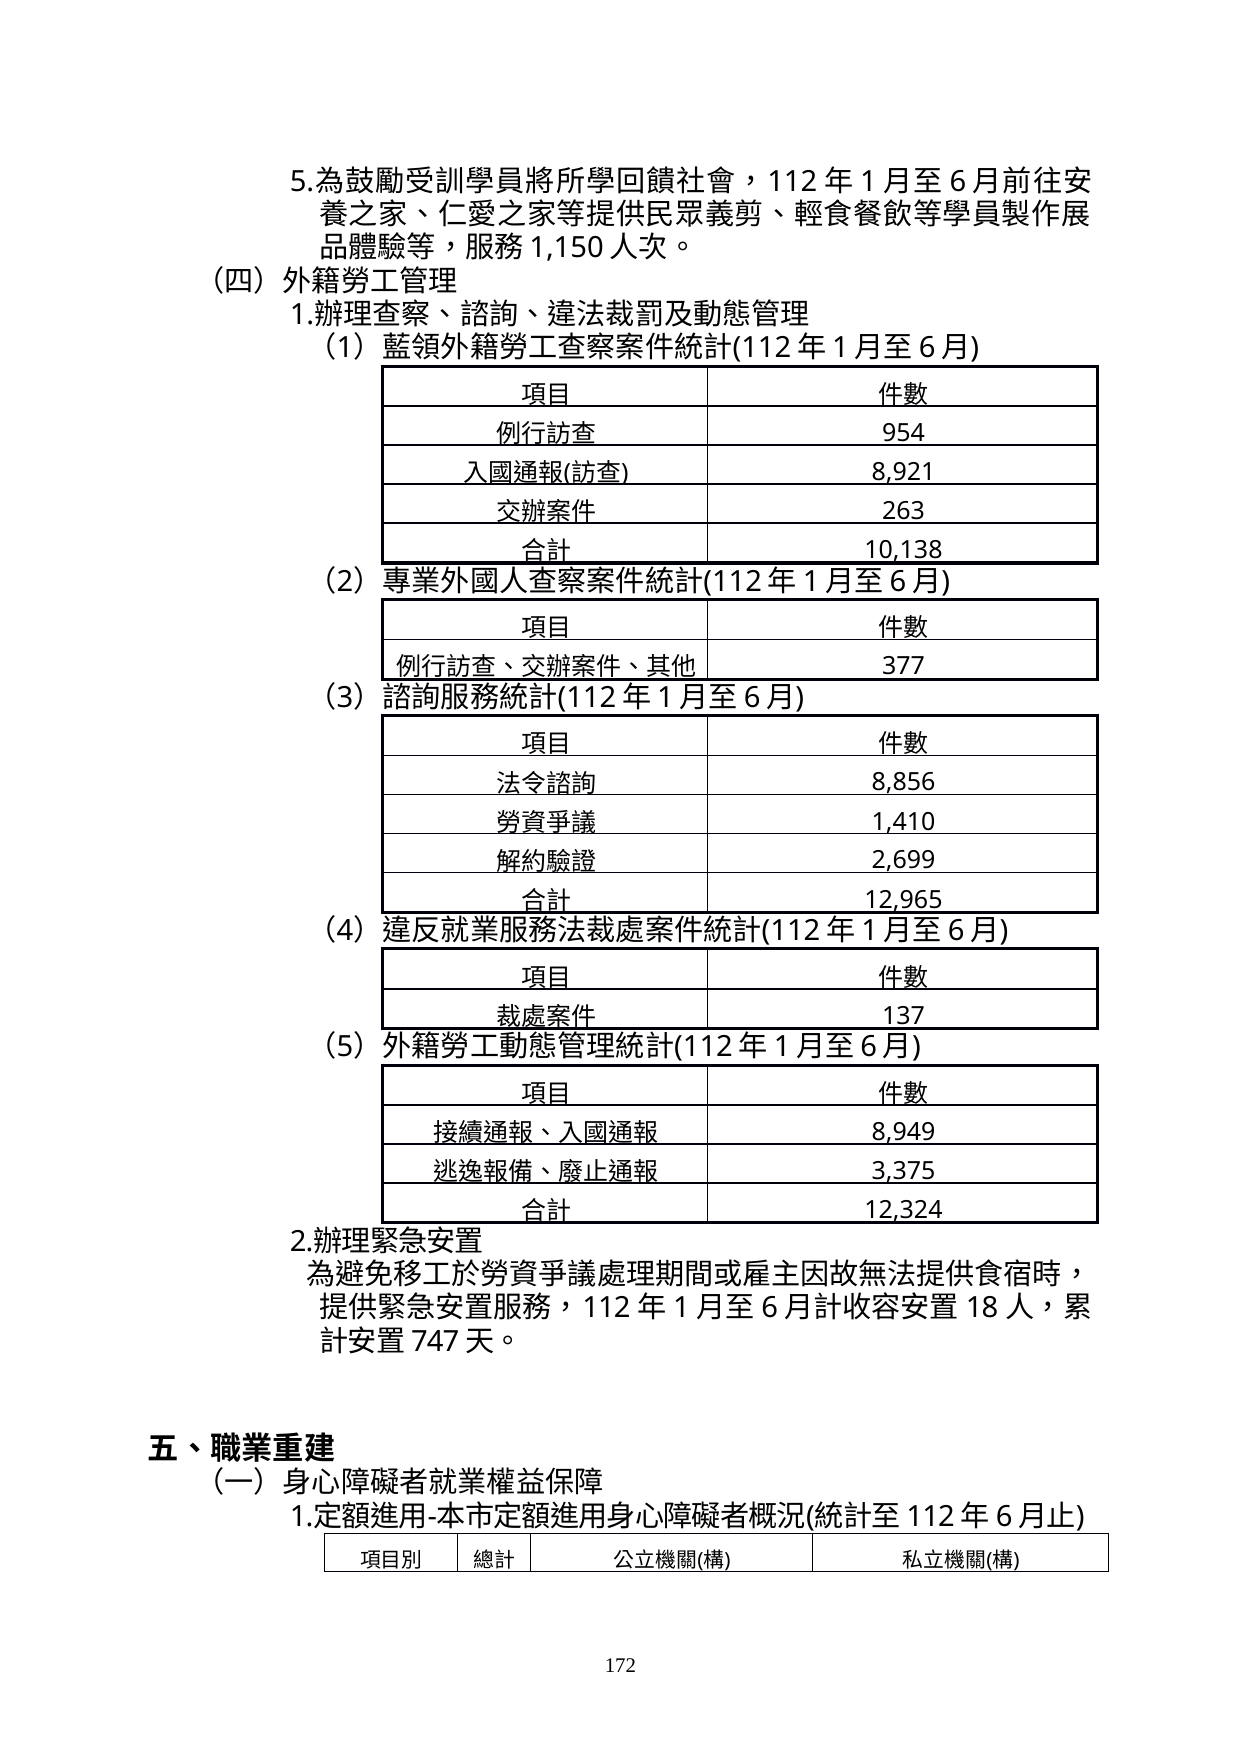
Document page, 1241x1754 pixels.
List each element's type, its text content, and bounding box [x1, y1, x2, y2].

table_cell 8,856 [708, 756, 1096, 794]
table_header 私立機關(構) [813, 1534, 1108, 1571]
text 1.辦理查察、諮詢、違法裁罰及動態管理 [289, 298, 1092, 331]
table_header 項目 [384, 950, 707, 988]
table_header 項目 [384, 717, 707, 754]
text （4）違反就業服務法裁處案件統計(112年1月至6月) [307, 914, 1092, 947]
table_cell 2,699 [708, 834, 1096, 872]
table_cell 8,921 [708, 446, 1096, 483]
table_cell 例行訪查 [384, 407, 707, 444]
table_cell 263 [708, 485, 1096, 522]
text 為避免移工於勞資爭議處理期間或雇主因故無法提供食宿時，提供緊急安置服務，112年1月至6月計收容安置18人，累計安置747天。 [289, 1258, 1092, 1358]
table_header 項目 [384, 368, 707, 405]
table_cell 勞資爭議 [384, 795, 707, 833]
table_header 件數 [708, 368, 1096, 405]
table_header 項目 [384, 1067, 707, 1104]
text （3）諮詢服務統計(112年1月至6月) [307, 681, 1092, 714]
table_cell 合計 [384, 873, 707, 911]
text （1）藍領外籍勞工查察案件統計(112年1月至6月) [307, 331, 1092, 364]
table_cell 例行訪查、交辦案件、其他 [384, 640, 707, 677]
table_cell 3,375 [708, 1145, 1096, 1182]
text 5.為鼓勵受訓學員將所學回饋社會，112年1月至6月前往安養之家、仁愛之家等提供民眾義剪、輕食餐飲等學員製作展品體驗等，服務1,150人次。 [289, 164, 1092, 264]
table_cell 交辦案件 [384, 485, 707, 522]
table_header 件數 [708, 601, 1096, 638]
table_cell 合計 [384, 1184, 707, 1221]
text （5）外籍勞工動態管理統計(112年1月至6月) [307, 1030, 1092, 1063]
table_cell 解約驗證 [384, 834, 707, 872]
table_header 總計 [458, 1534, 530, 1571]
text （一）身心障礙者就業權益保障 [195, 1466, 1092, 1499]
table_cell 12,965 [708, 873, 1096, 911]
table_cell 接續通報、入國通報 [384, 1106, 707, 1143]
table_cell 裁處案件 [384, 990, 707, 1027]
table_cell 377 [708, 640, 1096, 677]
table_cell 入國通報(訪查) [384, 446, 707, 483]
table_cell 137 [708, 990, 1096, 1027]
text 1.定額進用-本市定額進用身心障礙者概況(統計至112年6月止) [289, 1499, 1092, 1533]
table_header 件數 [708, 950, 1096, 988]
text （四）外籍勞工管理 [195, 264, 1092, 298]
table_cell 8,949 [708, 1106, 1096, 1143]
table_cell 逃逸報備、廢止通報 [384, 1145, 707, 1182]
table_cell 1,410 [708, 795, 1096, 833]
table_header 件數 [708, 1067, 1096, 1104]
table_cell 954 [708, 407, 1096, 444]
table_cell 合計 [384, 524, 707, 561]
text 2.辦理緊急安置 [289, 1224, 1092, 1258]
table_cell 10,138 [708, 524, 1096, 561]
table_cell 12,324 [708, 1184, 1096, 1221]
table_header 項目 [384, 601, 707, 638]
table_cell 法令諮詢 [384, 756, 707, 794]
table_header 件數 [708, 717, 1096, 754]
text （2）專業外國人查察案件統計(112年1月至6月) [307, 564, 1092, 598]
text 五、職業重建 [148, 1433, 1092, 1466]
table_header 公立機關(構) [531, 1534, 812, 1571]
table_header 項目別 [325, 1534, 457, 1571]
